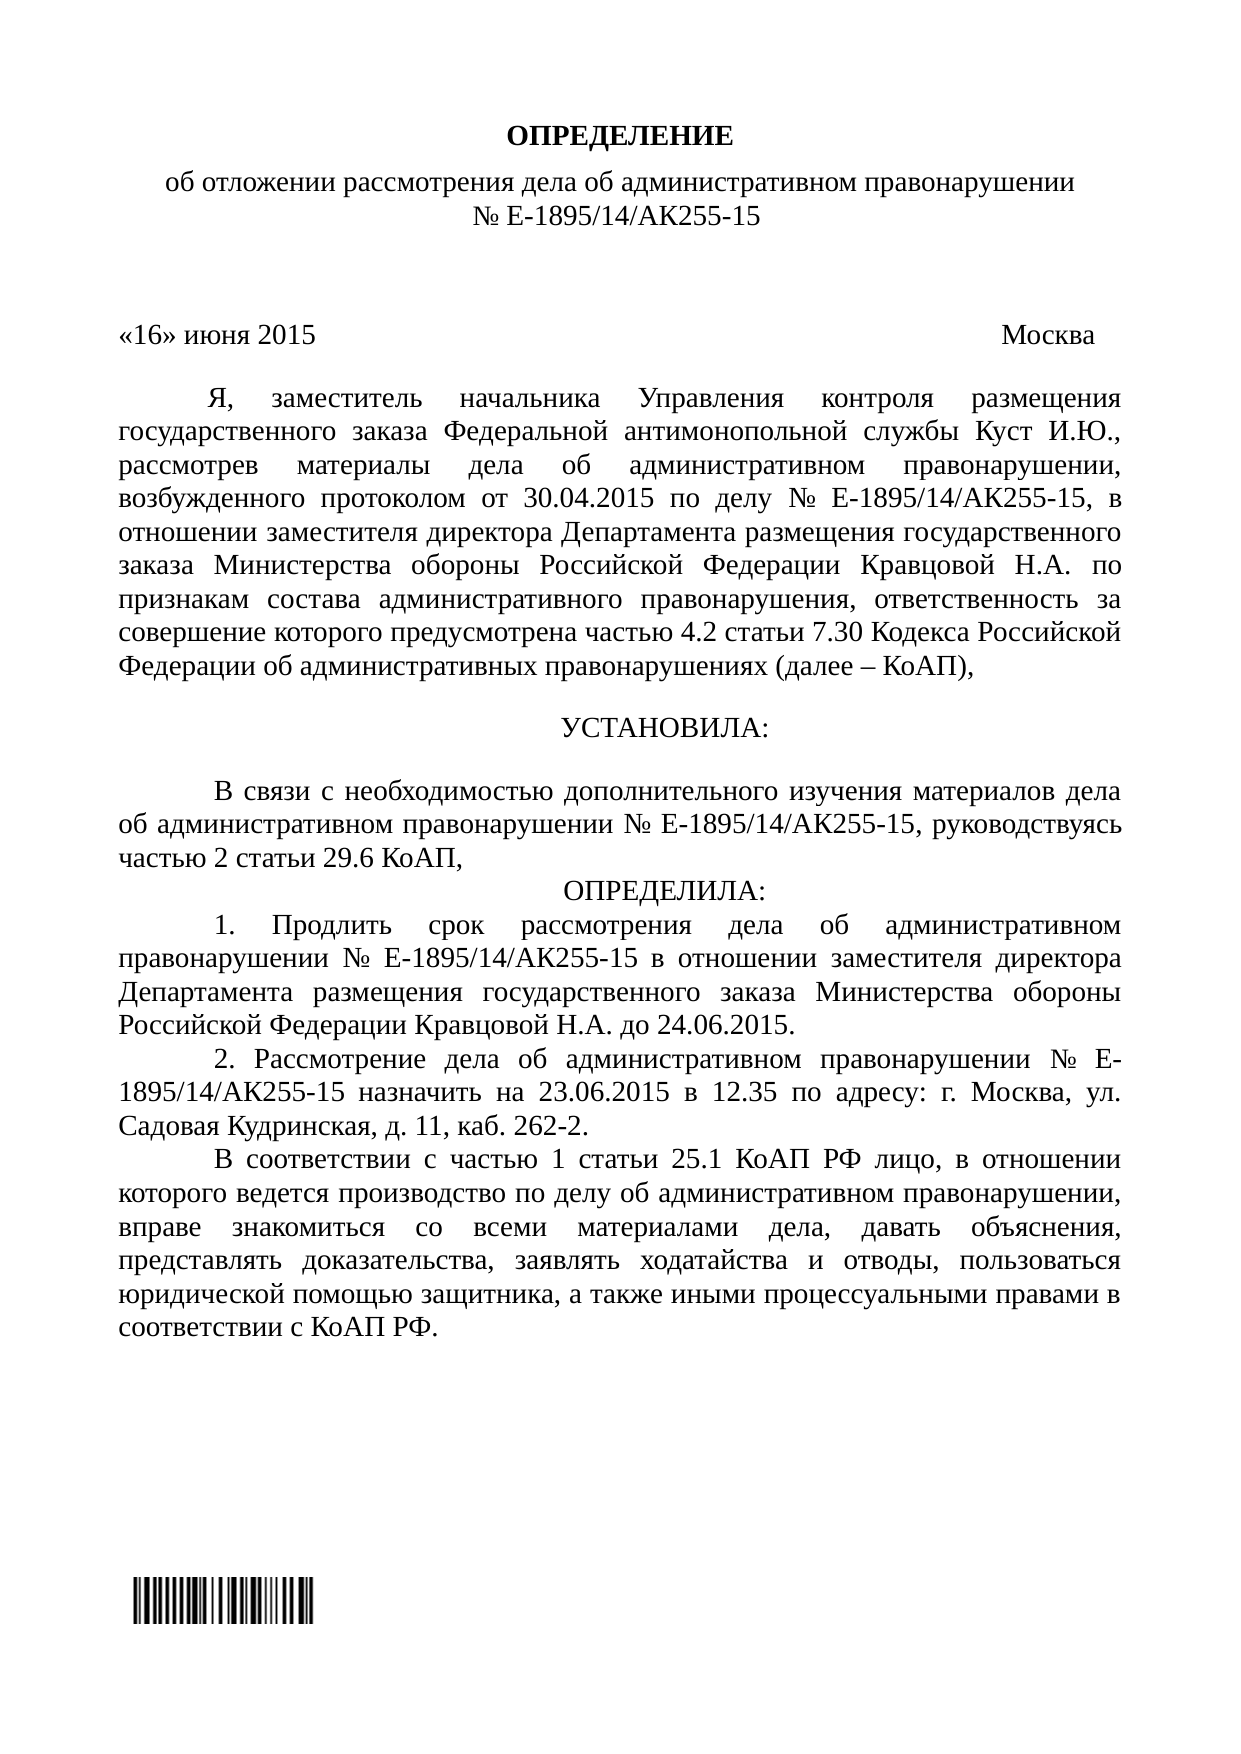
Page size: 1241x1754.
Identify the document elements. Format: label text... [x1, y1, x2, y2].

text Я, заместитель начальника Управления контроля размещения государственного заказа Федеральной антимонопольной службы Куст И.Ю., рассмотрев материалы дела об административном правонарушении, возбужденного протоколом от 30.04.2015 по делу № Е-1895/14/АК255-15, в отношении заместителя директора Департамента размещения государственного заказа Министерства обороны Российской Федерации Кравцовой Н.А. по признакам состава административного правонарушения, ответственность за совершение которого предусмотрена частью 4.2 статьи 7.30 Кодекса Российской Федерации об административных правонарушениях (далее – КоАП), [118, 380, 1122, 682]
text «16» июня 2015 Москва [118, 317, 1122, 351]
text об отложении рассмотрения дела об административном правонарушении № Е-1895/14/АК255-15 [118, 164, 1122, 231]
text 1. Продлить срок рассмотрения дела об административном правонарушении № Е-1895/14/АК255-15 в отношении заместителя директора Департамента размещения государственного заказа Министерства обороны Российской Федерации Кравцовой Н.А. до 24.06.2015. [118, 907, 1122, 1041]
text УСТАНОВИЛА: [118, 710, 1122, 744]
text В связи с необходимостью дополнительного изучения материалов дела об административном правонарушении № Е-1895/14/АК255-15, руководствуясь частью 2 статьи 29.6 КоАП, [118, 773, 1122, 873]
text 2. Рассмотрение дела об административном правонарушении № Е-1895/14/АК255-15 назначить на 23.06.2015 в 12.35 по адресу: г. Москва, ул. Садовая Кудринская, д. 11, каб. 262-2. [118, 1041, 1122, 1142]
text В соответствии с частью 1 статьи 25.1 КоАП РФ лицо, в отношении которого ведется производство по делу об административном правонарушении, вправе знакомиться со всеми материалами дела, давать объяснения, представлять доказательства, заявлять ходатайства и отводы, пользоваться юридической помощью защитника, а также иными процессуальными правами в соответствии с КоАП РФ. [118, 1142, 1122, 1343]
picture [118, 1577, 331, 1624]
text ОПРЕДЕЛЕНИЕ [118, 118, 1122, 152]
text ОПРЕДЕЛИЛА: [118, 873, 1122, 907]
